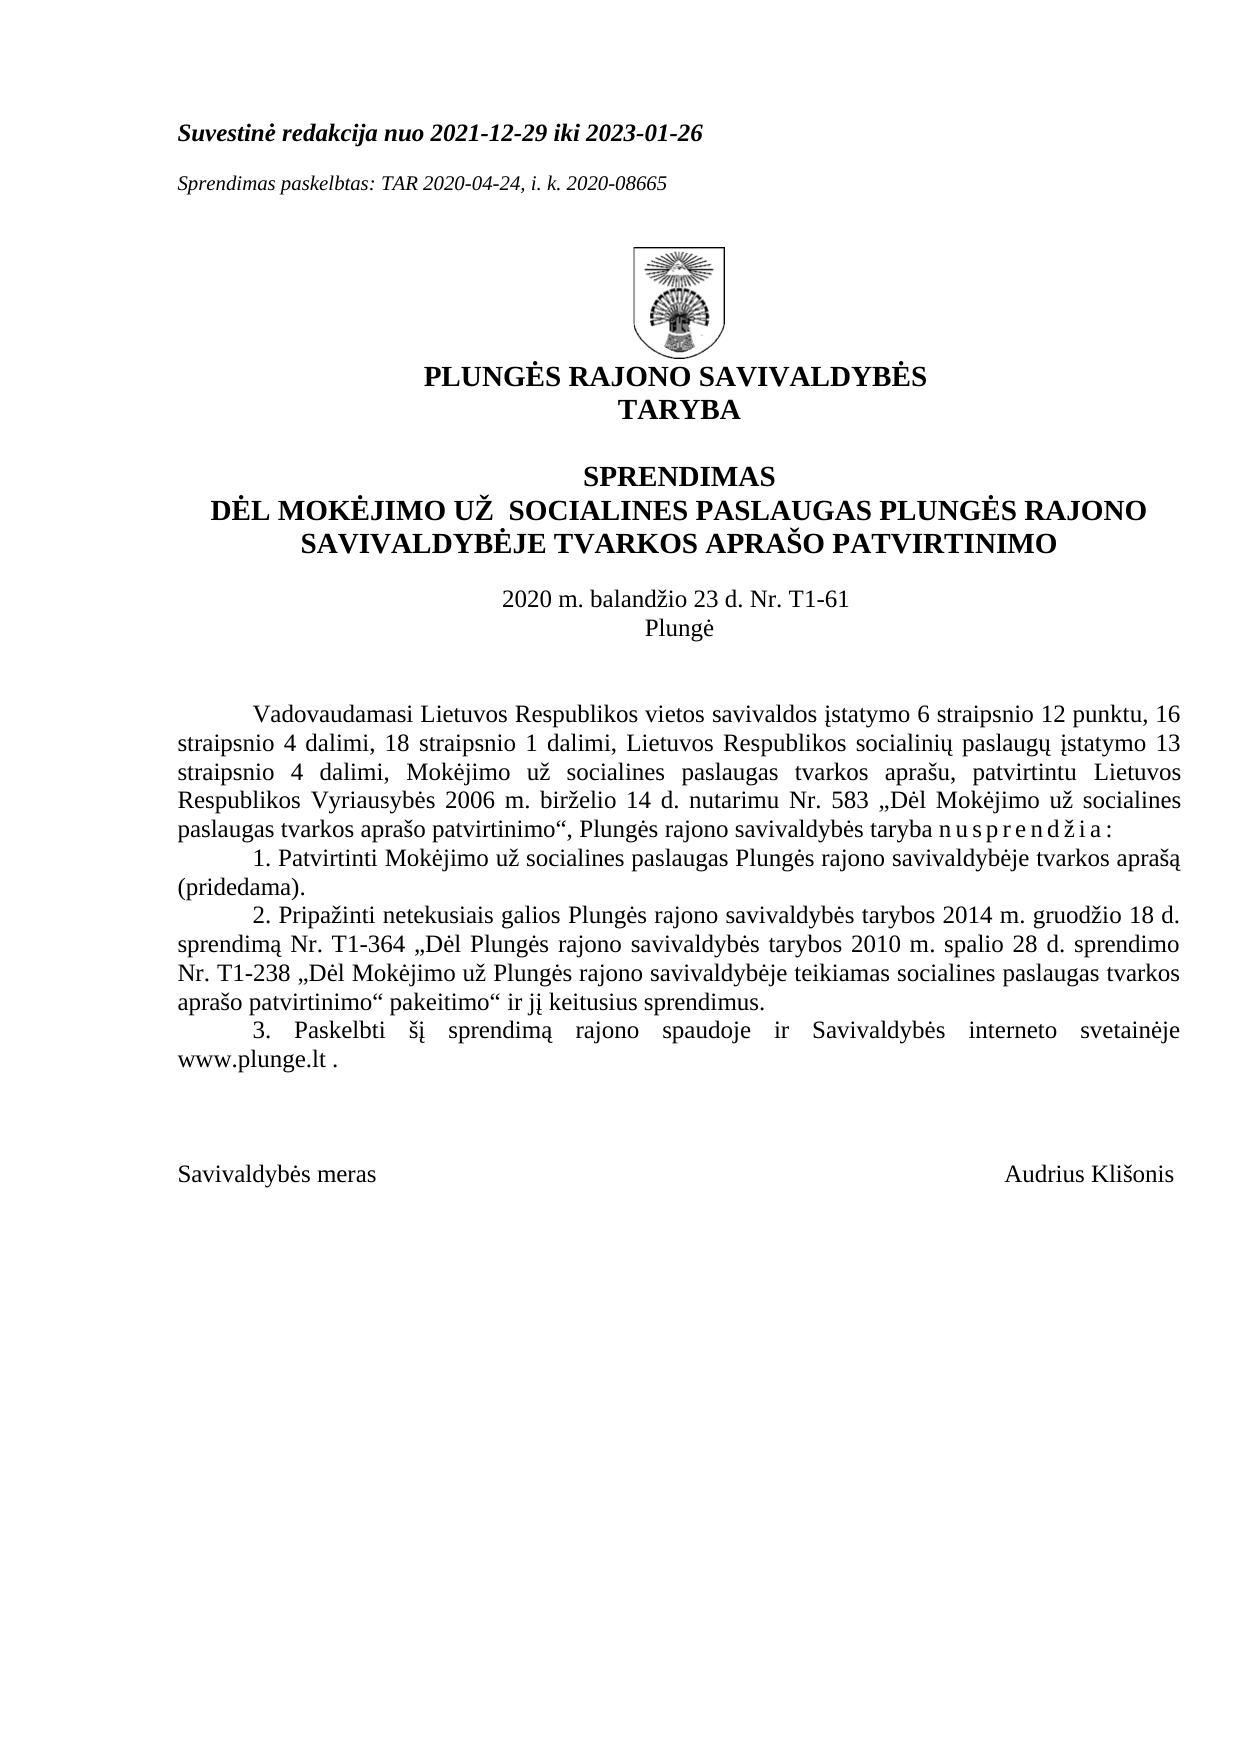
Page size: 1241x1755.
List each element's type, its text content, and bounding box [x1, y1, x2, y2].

subtitle PLUNGĖS RAJONO SAVIVALDYBĖS TARYBA [177, 359, 1181, 426]
text 3. Paskelbti šį sprendimą rajono spaudoje ir Savivaldybės interneto svetainėje www.plunge.lt . [177, 1015, 1181, 1073]
text Vadovaudamasi Lietuvos Respublikos vietos savivaldos įstatymo 6 straipsnio 12 punktu, 16 straipsnio 4 dalimi, 18 straipsnio 1 dalimi, Lietuvos Respublikos socialinių paslaugų įstatymo 13 straipsnio 4 dalimi, Mokėjimo už socialines paslaugas tvarkos aprašu, patvirtintu Lietuvos Respublikos Vyriausybės 2006 m. birželio 14 d. nutarimu Nr. 583 „Dėl Mokėjimo už socialines paslaugas tvarkos aprašo patvirtinimo“, Plungės rajono savivaldybės taryba nusprendžia: [177, 699, 1181, 843]
text Suvestinė redakcija nuo 2021-12-29 iki 2023-01-26 [177, 118, 1181, 147]
text 2. Pripažinti netekusiais galios Plungės rajono savivaldybės tarybos 2014 m. gruodžio 18 d. sprendimą Nr. T1-364 „Dėl Plungės rajono savivaldybės tarybos 2010 m. spalio 28 d. sprendimo Nr. T1-238 „Dėl Mokėjimo už Plungės rajono savivaldybėje teikiamas socialines paslaugas tvarkos aprašo patvirtinimo“ pakeitimo“ ir jį keitusius sprendimus. [177, 900, 1181, 1015]
text Savivaldybės meras Audrius Klišonis [177, 1159, 1181, 1188]
text SPRENDIMAS [177, 459, 1181, 493]
text Sprendimas paskelbtas: TAR 2020-04-24, i. k. 2020-08665 [177, 171, 1181, 195]
text 2020 m. balandžio 23 d. Nr. T1-61 [170, 584, 1181, 613]
text 1. Patvirtinti Mokėjimo už socialines paslaugas Plungės rajono savivaldybėje tvarkos aprašą (pridedama). [177, 843, 1181, 900]
text DĖL MOKĖJIMO UŽ SOCIALINES PASLAUGAS PLUNGĖS RAJONO SAVIVALDYBĖJE TVARKOS APRAŠO PATVIRTINIMO [177, 493, 1181, 560]
text Plungė [177, 613, 1181, 642]
